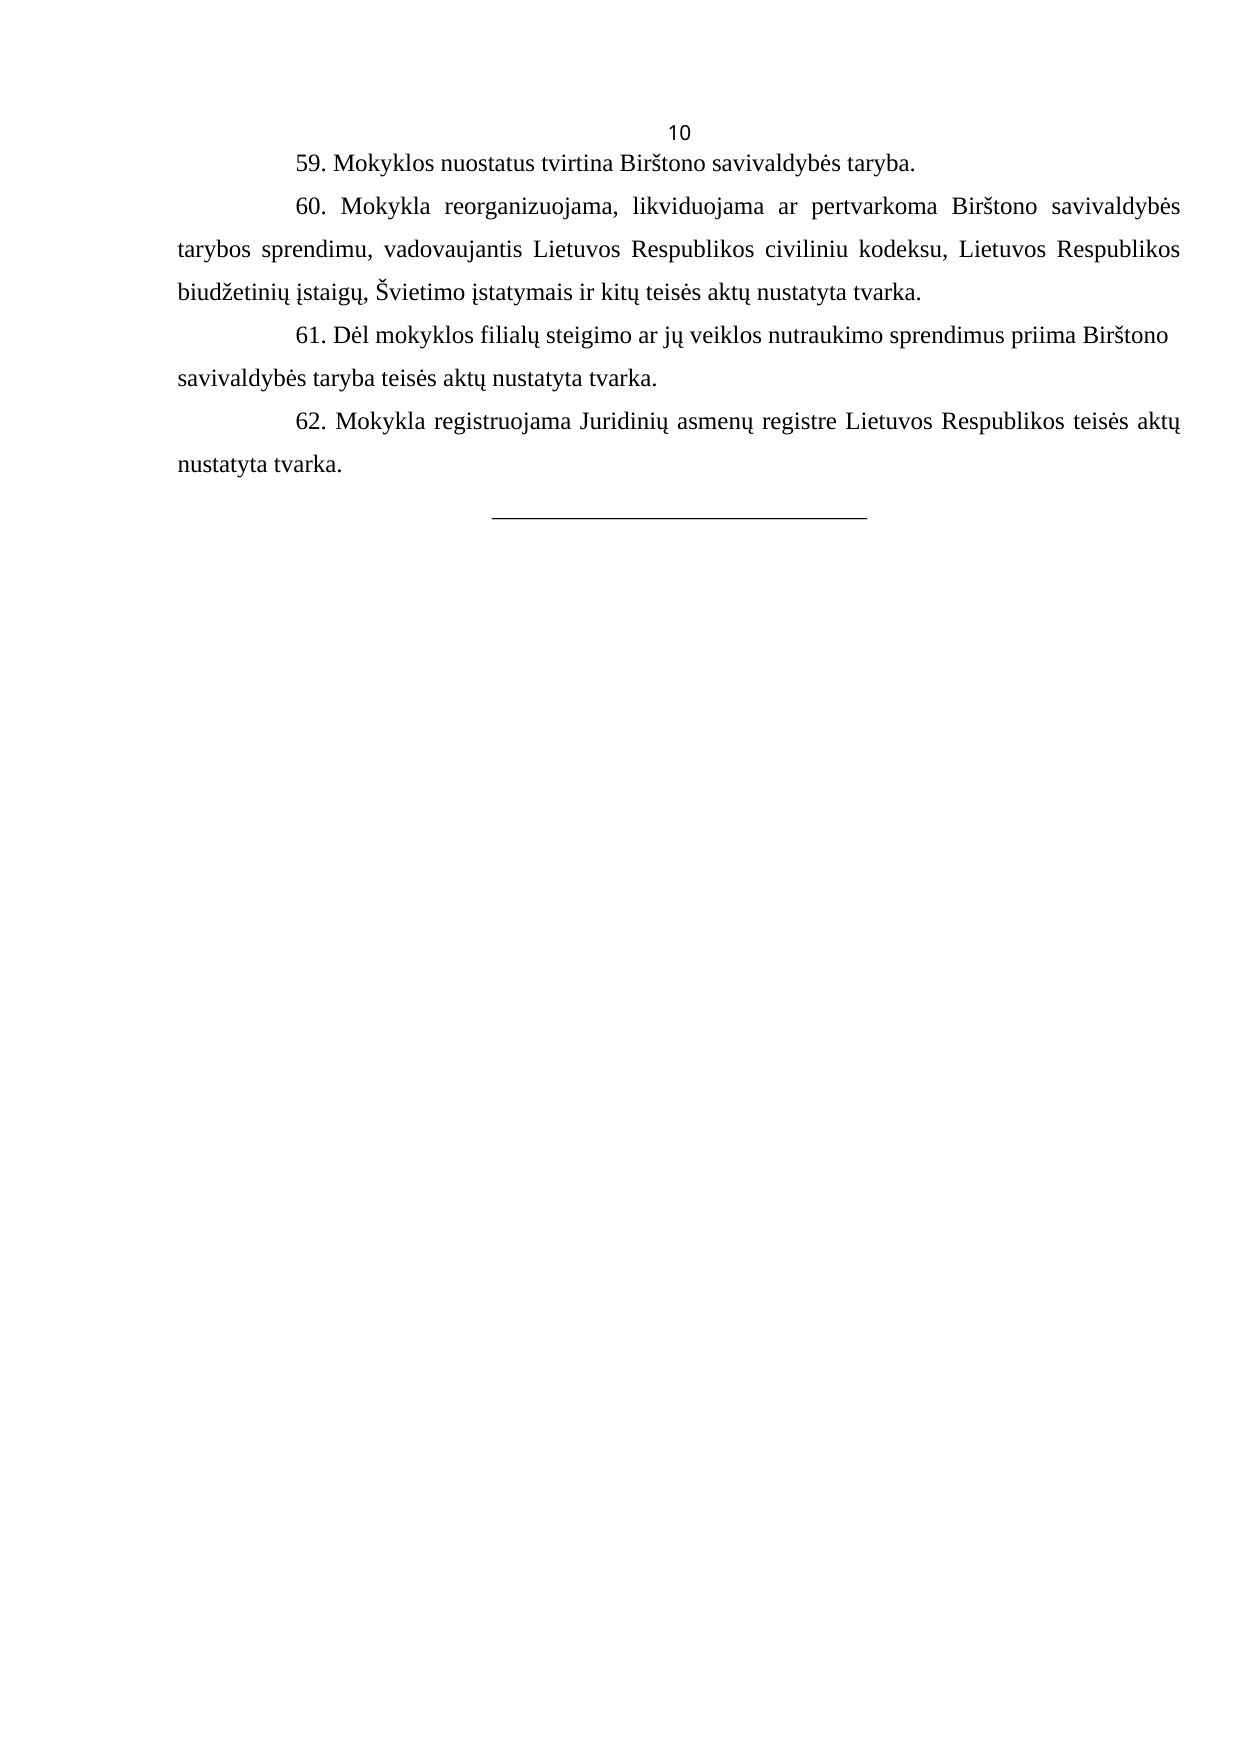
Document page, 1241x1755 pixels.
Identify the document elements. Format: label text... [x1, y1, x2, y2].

text 59. Mokyklos nuostatus tvirtina Birštono savivaldybės taryba. [177, 148, 1181, 176]
text 62. Mokykla registruojama Juridinių asmenų registre Lietuvos Respublikos teisės aktų nustatyta tvarka. [177, 406, 1181, 478]
text 60. Mokykla reorganizuojama, likviduojama ar pertvarkoma Birštono savivaldybės tarybos sprendimu, vadovaujantis Lietuvos Respublikos civiliniu kodeksu, Lietuvos Respublikos biudžetinių įstaigų, Švietimo įstatymais ir kitų teisės aktų nustatyta tvarka. [177, 191, 1181, 306]
text ______________________________ [177, 493, 1181, 521]
text 61. Dėl mokyklos filialų steigimo ar jų veiklos nutraukimo sprendimus priima Birštono savivaldybės taryba teisės aktų nustatyta tvarka. [177, 320, 1181, 392]
